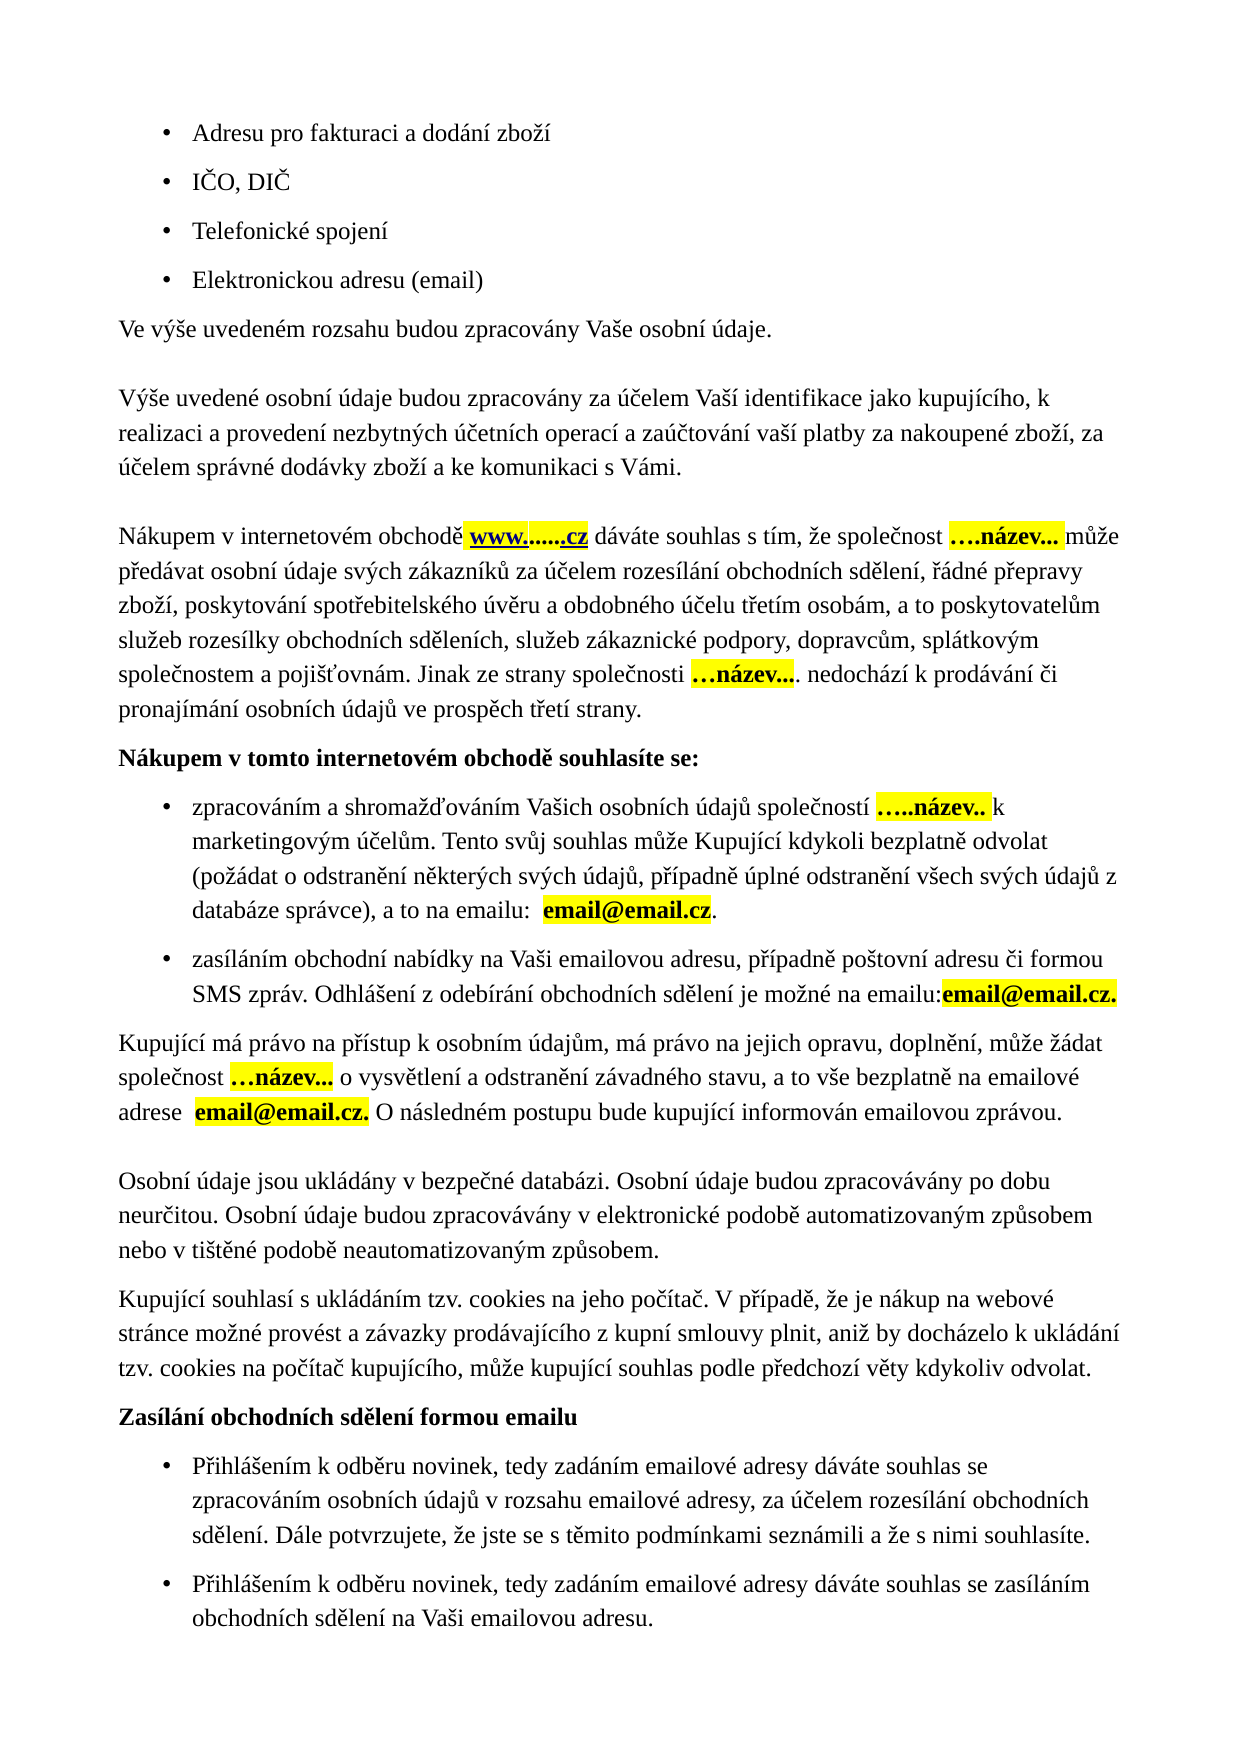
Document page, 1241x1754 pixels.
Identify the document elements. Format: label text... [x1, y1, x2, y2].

list Elektronickou adresu (email) [162, 265, 1122, 294]
list Telefonické spojení [162, 216, 1122, 245]
text Zasílání obchodních sdělení formou emailu [118, 1402, 1122, 1431]
list zasíláním obchodní nabídky na Vaši emailovou adresu, případně poštovní adresu či formou SMS zpráv. Odhlášení z odebírání obchodních sdělení je možné na emailu:email@email.cz. [162, 944, 1122, 1007]
list IČO, DIČ [162, 167, 1122, 196]
list Přihlášením k odběru novinek, tedy zadáním emailové adresy dáváte souhlas se zasíláním obchodních sdělení na Vaši emailovou adresu. [162, 1569, 1122, 1632]
text Kupující souhlasí s ukládáním tzv. cookies na jeho počítač. V případě, že je nákup na webové stránce možné provést a závazky prodávajícího z kupní smlouvy plnit, aniž by docházelo k ukládání tzv. cookies na počítač kupujícího, může kupující souhlas podle předchozí věty kdykoliv odvolat. [118, 1284, 1122, 1381]
list Adresu pro fakturaci a dodání zboží [162, 118, 1122, 147]
list zpracováním a shromažďováním Vašich osobních údajů společností …..název.. k marketingovým účelům. Tento svůj souhlas může Kupující kdykoli bezplatně odvolat (požádat o odstranění některých svých údajů, případně úplné odstranění všech svých údajů z databáze správce), a to na emailu: email@email.cz. [162, 792, 1122, 924]
text Kupující má právo na přístup k osobním údajům, má právo na jejich opravu, doplnění, může žádat společnost …název... o vysvětlení a odstranění závadného stavu, a to vše bezplatně na emailové adrese email@email.cz. O následném postupu bude kupující informován emailovou zprávou. Osobní údaje jsou ukládány v bezpečné databázi. Osobní údaje budou zpracovávány po dobu neurčitou. Osobní údaje budou zpracovávány v elektronické podobě automatizovaným způsobem nebo v tištěné podobě neautomatizovaným způsobem. [118, 1028, 1122, 1263]
list Přihlášením k odběru novinek, tedy zadáním emailové adresy dáváte souhlas se zpracováním osobních údajů v rozsahu emailové adresy, za účelem rozesílání obchodních sdělení. Dále potvrzujete, že jste se s těmito podmínkami seznámili a že s nimi souhlasíte. [162, 1451, 1122, 1548]
text Ve výše uvedeném rozsahu budou zpracovány Vaše osobní údaje. Výše uvedené osobní údaje budou zpracovány za účelem Vaší identifikace jako kupujícího, k realizaci a provedení nezbytných účetních operací a zaúčtování vaší platby za nakoupené zboží, za účelem správné dodávky zboží a ke komunikaci s Vámi. Nákupem v internetovém obchodě www.......cz dáváte souhlas s tím, že společnost ….název... může předávat osobní údaje svých zákazníků za účelem rozesílání obchodních sdělení, řádné přepravy zboží, poskytování spotřebitelského úvěru a obdobného účelu třetím osobám, a to poskytovatelům služeb rozesílky obchodních sděleních, služeb zákaznické podpory, dopravcům, splátkovým společnostem a pojišťovnám. Jinak ze strany společnosti …název.... nedochází k prodávání či pronajímání osobních údajů ve prospěch třetí strany. [118, 314, 1122, 722]
text Nákupem v tomto internetovém obchodě souhlasíte se: [118, 743, 1122, 771]
